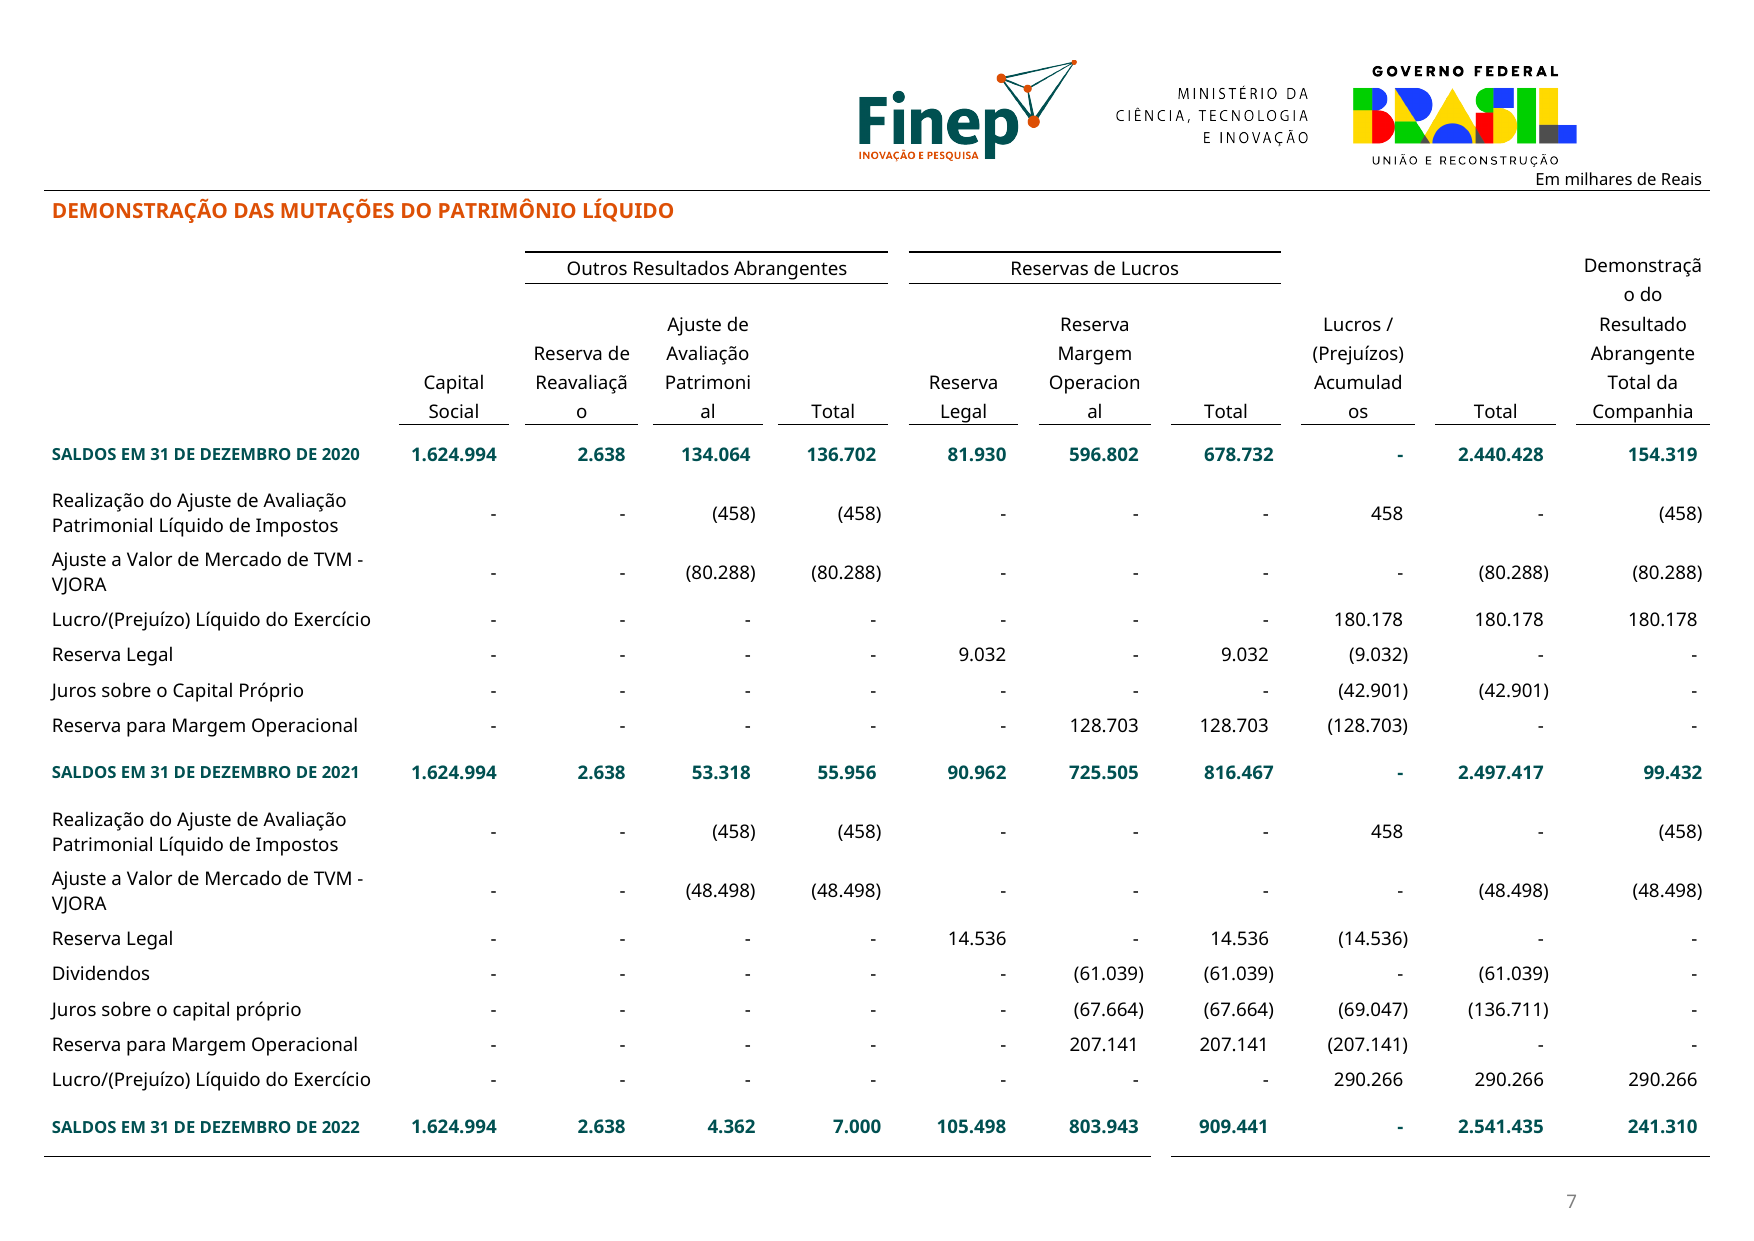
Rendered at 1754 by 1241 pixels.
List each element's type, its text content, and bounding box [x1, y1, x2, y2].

table_cell [525, 1144, 638, 1156]
table_cell 816.467 [1171, 755, 1281, 790]
table_cell [1281, 1097, 1301, 1109]
table_cell [888, 483, 908, 542]
table_cell [1415, 708, 1435, 743]
table_cell Reserva para Margem Operacional [44, 1026, 399, 1062]
table_cell - [1171, 861, 1281, 920]
table_cell - [1576, 991, 1709, 1026]
table_cell (42.901) [1435, 672, 1556, 708]
table_cell [509, 802, 525, 861]
table_cell [1556, 1144, 1576, 1156]
table_cell [1576, 245, 1709, 251]
table_cell [1281, 802, 1301, 861]
table_cell - [778, 672, 888, 708]
table_cell 909.441 [1171, 1109, 1281, 1144]
table_cell [763, 542, 778, 601]
table_header Em milhares de Reais [1301, 166, 1709, 190]
table_cell Realização do Ajuste de Avaliação Patrimonial Líquido de Impostos [44, 802, 399, 861]
table_cell [1415, 542, 1435, 601]
table_cell [509, 743, 525, 755]
table_cell [509, 251, 525, 283]
table_cell [1151, 1109, 1171, 1144]
table_cell [1415, 424, 1435, 436]
table_cell [509, 245, 525, 251]
table_cell [653, 425, 763, 436]
table_cell [638, 708, 653, 743]
table_cell [1435, 196, 1556, 245]
table_cell [1301, 425, 1415, 436]
table_cell [1301, 191, 1415, 196]
table_cell (61.039) [1039, 956, 1151, 991]
table_cell [638, 483, 653, 542]
table_cell 136.702 [778, 436, 888, 471]
table_cell [1151, 1144, 1171, 1156]
table_cell [763, 601, 778, 637]
table_cell [1556, 191, 1576, 196]
table_cell (69.047) [1301, 991, 1415, 1026]
table_cell [1018, 542, 1038, 601]
table_cell [1556, 743, 1576, 755]
table_cell - [525, 920, 638, 956]
table_cell [1151, 1097, 1171, 1109]
table_cell (207.141) [1301, 1026, 1415, 1062]
table_cell - [1039, 861, 1151, 920]
table_cell [1018, 991, 1038, 1026]
table_cell - [778, 1062, 888, 1097]
table_cell [1556, 245, 1576, 251]
table_cell [1576, 425, 1709, 436]
table_cell [778, 790, 888, 802]
table_cell [1415, 790, 1435, 802]
table_cell [763, 637, 778, 672]
table_cell [44, 251, 399, 424]
table_cell (458) [778, 483, 888, 542]
table_cell - [653, 991, 763, 1026]
table_cell [778, 425, 888, 436]
table_cell [509, 672, 525, 708]
table_cell Demonstração das Mutações do Patrimônio Líquido [44, 196, 888, 245]
table_cell - [525, 672, 638, 708]
table_cell - [399, 802, 509, 861]
table_cell [888, 471, 908, 483]
table_cell 180.178 [1301, 601, 1415, 637]
table_cell [1415, 920, 1435, 956]
table_cell - [909, 672, 1018, 708]
table_cell [1556, 637, 1576, 672]
table_cell [525, 1097, 638, 1109]
table_cell [1151, 601, 1171, 637]
table_cell [1171, 1144, 1281, 1156]
table_cell Outros Resultados Abrangentes [525, 253, 888, 283]
table_cell - [1576, 637, 1709, 672]
table_cell [888, 1062, 908, 1097]
table_cell - [399, 483, 509, 542]
table_cell [1556, 471, 1576, 483]
table_cell [44, 1097, 399, 1109]
table_cell - [778, 920, 888, 956]
table_cell [1018, 672, 1038, 708]
table_cell [888, 1109, 908, 1144]
table_cell - [1301, 861, 1415, 920]
table_cell [888, 542, 908, 601]
picture [859, 60, 1577, 167]
table_cell [888, 637, 908, 672]
table_cell [763, 483, 778, 542]
table_cell [1435, 1097, 1556, 1109]
table_cell [1415, 861, 1435, 920]
table_cell - [525, 601, 638, 637]
table_cell [1301, 1097, 1415, 1109]
table_cell [1556, 991, 1576, 1026]
table_cell [888, 956, 908, 991]
table_cell [44, 245, 399, 251]
table_cell - [778, 991, 888, 1026]
table_cell - [1435, 802, 1556, 861]
table_cell [1039, 790, 1151, 802]
table_cell - [525, 991, 638, 1026]
table_cell - [909, 483, 1018, 542]
table_cell - [1301, 542, 1415, 601]
table_cell Capital Social [399, 283, 509, 424]
table_cell - [778, 708, 888, 743]
table_cell [1151, 284, 1171, 424]
table_cell 99.432 [1576, 755, 1709, 790]
table_cell [909, 471, 1018, 483]
table_cell [509, 471, 525, 483]
table_cell [1415, 601, 1435, 637]
table_cell [1435, 425, 1556, 436]
table_cell 105.498 [909, 1109, 1018, 1144]
table_cell [1281, 196, 1301, 245]
table_cell 2.638 [525, 436, 638, 471]
table_cell 9.032 [909, 637, 1018, 672]
table_cell [1556, 424, 1576, 436]
table_cell [778, 743, 888, 755]
table_cell [1171, 471, 1281, 483]
table_cell [1556, 283, 1576, 424]
table_cell [1018, 1109, 1038, 1144]
table_cell [509, 283, 525, 424]
table_cell - [399, 637, 509, 672]
table_cell - [909, 708, 1018, 743]
table_cell [1556, 802, 1576, 861]
table_cell [1018, 1144, 1038, 1156]
table_cell [1018, 436, 1038, 471]
table_cell [509, 790, 525, 802]
table_cell Total [1171, 284, 1281, 424]
table_cell [638, 802, 653, 861]
table_cell [1415, 743, 1435, 755]
table_cell [399, 471, 509, 483]
table_cell [638, 1144, 653, 1156]
table_cell [1018, 424, 1038, 436]
table_cell [509, 755, 525, 790]
table_cell [1556, 483, 1576, 542]
table_cell [1415, 245, 1435, 251]
table_cell - [399, 601, 509, 637]
table_cell [638, 956, 653, 991]
table_cell [1281, 1026, 1301, 1062]
table_cell [1281, 1062, 1301, 1097]
table_cell [1018, 743, 1038, 755]
table_cell [888, 1097, 908, 1109]
table_cell [763, 861, 778, 920]
table_cell [763, 471, 778, 483]
table_cell (458) [653, 483, 763, 542]
table_cell 1.624.994 [399, 1109, 509, 1144]
table_cell [1301, 790, 1415, 802]
table_cell [1556, 1097, 1576, 1109]
table_cell [653, 1144, 763, 1156]
table_cell [909, 425, 1018, 436]
table_cell - [1039, 1062, 1151, 1097]
table_cell [1281, 191, 1301, 196]
table_cell [1018, 755, 1038, 790]
table_cell [1281, 483, 1301, 542]
table_cell (458) [653, 802, 763, 861]
table_cell [1556, 1109, 1576, 1144]
table_cell - [653, 956, 763, 991]
table_cell [1301, 1144, 1415, 1156]
table_cell (80.288) [653, 542, 763, 601]
table_cell [653, 1097, 763, 1109]
table_cell [763, 1062, 778, 1097]
table_cell - [1435, 920, 1556, 956]
table_cell SALDOS EM 31 DE DEZEMBRO DE 2021 [44, 755, 399, 790]
table_cell - [1039, 672, 1151, 708]
table_cell [638, 284, 653, 424]
table_cell [763, 802, 778, 861]
table_cell (14.536) [1301, 920, 1415, 956]
table_cell [399, 1144, 509, 1156]
table_cell [1151, 436, 1171, 471]
table_cell [1415, 196, 1435, 245]
table_cell - [399, 920, 509, 956]
table_cell [1281, 436, 1301, 471]
table_cell [1281, 1144, 1301, 1156]
table_cell [1281, 991, 1301, 1026]
table_cell [1151, 956, 1171, 991]
table_cell - [1576, 672, 1709, 708]
table_cell - [399, 956, 509, 991]
table_cell 128.703 [1171, 708, 1281, 743]
table_cell [1556, 1026, 1576, 1062]
table_cell [1281, 424, 1301, 436]
table_cell [888, 743, 908, 755]
table_cell [888, 191, 908, 196]
table_cell [1151, 708, 1171, 743]
table_cell [1556, 861, 1576, 920]
table_cell [509, 601, 525, 637]
table_cell - [909, 1062, 1018, 1097]
table_cell [1151, 861, 1171, 920]
table_cell [44, 191, 888, 196]
table_cell - [1171, 601, 1281, 637]
table_cell [1151, 424, 1171, 436]
table_cell - [399, 1026, 509, 1062]
table_cell - [909, 1026, 1018, 1062]
table_cell - [525, 956, 638, 991]
table_cell [1151, 743, 1171, 755]
table_cell 803.943 [1039, 1109, 1151, 1144]
table_cell [638, 1026, 653, 1062]
table_cell Demonstração do Resultado Abrangente Total da Companhia [1576, 251, 1709, 424]
table_header [1281, 167, 1301, 190]
table_cell [1151, 790, 1171, 802]
table_cell - [653, 1062, 763, 1097]
table_cell 180.178 [1576, 601, 1709, 637]
table_cell [763, 991, 778, 1026]
table_cell [1435, 1144, 1556, 1156]
table_cell - [1171, 802, 1281, 861]
table_cell [1171, 743, 1281, 755]
table_cell Lucros / (Prejuízos) Acumulados [1301, 283, 1415, 424]
table_cell [653, 743, 763, 755]
table_cell 134.064 [653, 436, 763, 471]
table_cell (61.039) [1171, 956, 1281, 991]
table_header [44, 166, 888, 190]
table_cell 2.497.417 [1435, 755, 1556, 790]
table_cell [1151, 471, 1171, 483]
table_cell 128.703 [1039, 708, 1151, 743]
table_cell [1018, 601, 1038, 637]
table_cell [509, 483, 525, 542]
table_cell [638, 1109, 653, 1144]
table_cell [1415, 283, 1435, 424]
table_cell - [525, 708, 638, 743]
table_cell [1151, 802, 1171, 861]
table_cell [399, 425, 509, 436]
table_cell [509, 1062, 525, 1097]
table_cell - [909, 601, 1018, 637]
table_cell [888, 920, 908, 956]
table_cell [638, 424, 653, 436]
table_cell (458) [778, 802, 888, 861]
table_cell [1301, 471, 1415, 483]
table_cell - [653, 637, 763, 672]
table_cell [1415, 802, 1435, 861]
table_cell Juros sobre o Capital Próprio [44, 672, 399, 708]
table_cell - [399, 1062, 509, 1097]
table_cell [1415, 991, 1435, 1026]
table_cell [1018, 956, 1038, 991]
table_cell SALDOS EM 31 DE DEZEMBRO DE 2022 [44, 1109, 399, 1144]
table_cell [1415, 471, 1435, 483]
table_cell [509, 861, 525, 920]
table_cell 725.505 [1039, 755, 1151, 790]
table_cell - [399, 861, 509, 920]
table_cell [1576, 743, 1709, 755]
table_cell [399, 251, 509, 283]
table_cell - [909, 861, 1018, 920]
table_cell [399, 1097, 509, 1109]
table_cell [1576, 196, 1709, 245]
table_cell [1039, 1097, 1151, 1109]
table_cell [509, 1109, 525, 1144]
table_cell - [1435, 483, 1556, 542]
table_cell 81.930 [909, 436, 1018, 471]
table_cell [44, 1144, 399, 1156]
table_cell (458) [1576, 802, 1709, 861]
table_cell [1171, 1097, 1281, 1109]
table_cell - [653, 1026, 763, 1062]
table_cell - [778, 1026, 888, 1062]
table_cell [1556, 436, 1576, 471]
table_cell - [525, 542, 638, 601]
table_cell [638, 672, 653, 708]
table_cell [1018, 637, 1038, 672]
table_cell 290.266 [1301, 1062, 1415, 1097]
table_cell [1151, 637, 1171, 672]
table_cell - [1039, 802, 1151, 861]
table_cell - [1039, 542, 1151, 601]
table_header [888, 167, 908, 190]
table_cell - [525, 802, 638, 861]
table_cell [509, 920, 525, 956]
table_cell Reserva Legal [44, 637, 399, 672]
table_cell (458) [1576, 483, 1709, 542]
table_cell [1576, 471, 1709, 483]
table_cell [509, 542, 525, 601]
table_cell [1435, 251, 1556, 283]
table_cell - [1576, 708, 1709, 743]
table_cell 207.141 [1171, 1026, 1281, 1062]
table_cell - [909, 542, 1018, 601]
table_cell 241.310 [1576, 1109, 1709, 1144]
table_cell [1151, 920, 1171, 956]
table_cell [1281, 283, 1301, 424]
table_cell 90.962 [909, 755, 1018, 790]
table_cell [509, 637, 525, 672]
table_cell [1281, 471, 1301, 483]
table_cell 2.638 [525, 755, 638, 790]
table_cell [763, 672, 778, 708]
table_cell [1301, 251, 1415, 283]
table_cell - [1301, 956, 1415, 991]
table_cell [888, 251, 908, 283]
table_cell [909, 743, 1018, 755]
table_cell [1018, 1097, 1038, 1109]
table_cell [1556, 251, 1576, 283]
table_cell Reserva de Reavaliação [525, 284, 638, 424]
table_cell - [1039, 601, 1151, 637]
table_cell [1018, 1026, 1038, 1062]
table_cell Realização do Ajuste de Avaliação Patrimonial Líquido de Impostos [44, 483, 399, 542]
table_cell Reserva para Margem Operacional [44, 708, 399, 743]
table_cell - [653, 708, 763, 743]
table_cell [1415, 1144, 1435, 1156]
table_cell [1018, 1062, 1038, 1097]
table_cell [638, 861, 653, 920]
table_cell [1039, 425, 1151, 436]
table_cell 14.536 [1171, 920, 1281, 956]
table_cell [1301, 743, 1415, 755]
table_cell [1415, 1026, 1435, 1062]
table_cell (128.703) [1301, 708, 1415, 743]
table_cell [763, 956, 778, 991]
table_cell - [1039, 637, 1151, 672]
table_cell [638, 471, 653, 483]
table_cell [1435, 790, 1556, 802]
table_cell [763, 1097, 778, 1109]
table_cell - [1039, 920, 1151, 956]
table_cell Total [1435, 283, 1556, 424]
table_cell - [1171, 1062, 1281, 1097]
table_cell 2.440.428 [1435, 436, 1556, 471]
table_cell [509, 1144, 525, 1156]
table_cell [525, 245, 888, 251]
table_cell [888, 424, 908, 436]
table_cell [638, 542, 653, 601]
table_cell [1018, 471, 1038, 483]
table_cell [1281, 790, 1301, 802]
table_cell - [1171, 672, 1281, 708]
table_cell [525, 425, 638, 436]
table_cell [1415, 483, 1435, 542]
table_cell [888, 672, 908, 708]
table_cell [1151, 991, 1171, 1026]
table_cell [1415, 637, 1435, 672]
table_cell [1556, 956, 1576, 991]
table_cell - [1301, 1109, 1415, 1144]
table_cell Ajuste a Valor de Mercado de TVM - VJORA [44, 861, 399, 920]
table_cell [1151, 1062, 1171, 1097]
table_cell [1576, 1144, 1709, 1156]
table_cell 180.178 [1435, 601, 1556, 637]
table_cell [1415, 1097, 1435, 1109]
table_cell Lucro/(Prejuízo) Líquido do Exercício [44, 601, 399, 637]
table_cell [909, 1097, 1018, 1109]
table_cell [399, 790, 509, 802]
table_cell [1281, 601, 1301, 637]
table_cell [638, 1062, 653, 1097]
table_cell [1556, 1062, 1576, 1097]
table_cell (136.711) [1435, 991, 1556, 1026]
table_cell 1.624.994 [399, 436, 509, 471]
table_cell [1171, 425, 1281, 436]
table_cell [763, 790, 778, 802]
table_cell [1018, 861, 1038, 920]
table_cell [778, 1097, 888, 1109]
table_cell [1415, 755, 1435, 790]
table_cell [888, 1144, 908, 1156]
table_cell [763, 1026, 778, 1062]
table_cell (48.498) [653, 861, 763, 920]
table_cell [888, 802, 908, 861]
table_cell (80.288) [1576, 542, 1709, 601]
table_cell [1018, 802, 1038, 861]
table_cell [1556, 755, 1576, 790]
table_cell [509, 991, 525, 1026]
table_cell SALDOS EM 31 DE DEZEMBRO DE 2020 [44, 436, 399, 471]
table_cell Juros sobre o capital próprio [44, 991, 399, 1026]
table_cell [638, 790, 653, 802]
table_cell [525, 790, 638, 802]
table_cell 678.732 [1171, 436, 1281, 471]
table_cell [1018, 483, 1038, 542]
table_cell Ajuste a Valor de Mercado de TVM - VJORA [44, 542, 399, 601]
table_cell [1556, 790, 1576, 802]
table_cell [638, 755, 653, 790]
table_cell [1281, 920, 1301, 956]
table_cell [1281, 956, 1301, 991]
table_cell [909, 1144, 1018, 1156]
table_cell - [653, 920, 763, 956]
table_header [909, 167, 1281, 190]
table_cell - [399, 991, 509, 1026]
table_cell [653, 790, 763, 802]
table_cell - [778, 637, 888, 672]
table_cell (80.288) [778, 542, 888, 601]
table_cell [778, 471, 888, 483]
table_cell [1556, 542, 1576, 601]
table_cell - [909, 956, 1018, 991]
table_cell (80.288) [1435, 542, 1556, 601]
table_cell [909, 196, 1281, 245]
table_cell [399, 245, 509, 251]
table_cell 53.318 [653, 755, 763, 790]
table_cell [638, 436, 653, 471]
table_cell 14.536 [909, 920, 1018, 956]
table_cell [1556, 196, 1576, 245]
table_cell [909, 245, 1281, 251]
table_cell [763, 1109, 778, 1144]
table_cell [1556, 708, 1576, 743]
table_cell - [909, 991, 1018, 1026]
table_cell [1281, 245, 1301, 251]
table_cell 207.141 [1039, 1026, 1151, 1062]
table_cell [763, 1144, 778, 1156]
table_cell [763, 708, 778, 743]
table_cell [1039, 1144, 1151, 1156]
table_cell [525, 743, 638, 755]
table_cell (48.498) [1576, 861, 1709, 920]
table_cell - [525, 637, 638, 672]
table_cell [1435, 191, 1556, 196]
table_cell [888, 708, 908, 743]
table_cell 290.266 [1435, 1062, 1556, 1097]
table_cell [1435, 471, 1556, 483]
table_cell [763, 424, 778, 436]
table_cell [1435, 743, 1556, 755]
table_cell [1415, 251, 1435, 283]
table_cell [638, 743, 653, 755]
table_cell 458 [1301, 483, 1415, 542]
table_cell [1281, 708, 1301, 743]
table_cell - [1171, 542, 1281, 601]
table_cell - [399, 708, 509, 743]
table_cell Ajuste de Avaliação Patrimonial [653, 284, 763, 424]
table_cell [1301, 196, 1415, 245]
table_cell [1281, 861, 1301, 920]
table_cell [1151, 1026, 1171, 1062]
table_cell - [1171, 483, 1281, 542]
table_cell [888, 196, 908, 245]
table_cell Total [778, 284, 888, 424]
table_cell [763, 755, 778, 790]
table_cell [44, 424, 399, 436]
table_cell [888, 755, 908, 790]
table_cell 458 [1301, 802, 1415, 861]
table_cell - [1435, 708, 1556, 743]
table_cell Reserva Legal [44, 920, 399, 956]
table_cell [509, 436, 525, 471]
table_cell - [653, 601, 763, 637]
table_cell [1039, 743, 1151, 755]
table_cell 9.032 [1171, 637, 1281, 672]
table_cell 2.541.435 [1435, 1109, 1556, 1144]
table_cell (48.498) [778, 861, 888, 920]
table_cell [525, 471, 638, 483]
table_cell - [778, 601, 888, 637]
table_cell [1151, 672, 1171, 708]
table_cell [1415, 956, 1435, 991]
table_cell [509, 424, 525, 436]
table_cell [1415, 436, 1435, 471]
table_cell [1039, 471, 1151, 483]
table_cell [1576, 1097, 1709, 1109]
table_cell [638, 991, 653, 1026]
table_cell [888, 245, 908, 251]
table_cell [1556, 672, 1576, 708]
table_cell [44, 790, 399, 802]
table_cell [44, 743, 399, 755]
table_cell [1151, 483, 1171, 542]
table_cell (67.664) [1039, 991, 1151, 1026]
table_cell 1.624.994 [399, 755, 509, 790]
table_cell - [778, 956, 888, 991]
table_cell [888, 991, 908, 1026]
table_cell - [1576, 920, 1709, 956]
table_cell [763, 436, 778, 471]
table_cell (42.901) [1301, 672, 1415, 708]
table_cell [763, 920, 778, 956]
table_cell [1151, 755, 1171, 790]
table_cell [763, 743, 778, 755]
table_cell [888, 283, 908, 424]
table_cell - [1039, 483, 1151, 542]
table_cell - [653, 672, 763, 708]
table_cell 7.000 [778, 1109, 888, 1144]
table_cell Reserva Margem Operacional [1039, 284, 1151, 424]
table_cell [1415, 1109, 1435, 1144]
table_cell [888, 790, 908, 802]
table_cell [909, 790, 1018, 802]
table_cell [638, 920, 653, 956]
table_cell [1556, 601, 1576, 637]
table_cell [1018, 284, 1038, 424]
table_cell (48.498) [1435, 861, 1556, 920]
table_cell [638, 637, 653, 672]
table_cell [509, 1026, 525, 1062]
table_cell [778, 1144, 888, 1156]
table_cell [1576, 191, 1709, 196]
table_cell Reserva Legal [909, 284, 1018, 424]
table_cell Lucro/(Prejuízo) Líquido do Exercício [44, 1062, 399, 1097]
table_cell [1281, 755, 1301, 790]
table_cell - [1301, 755, 1415, 790]
table_cell - [1301, 436, 1415, 471]
table_cell - [525, 483, 638, 542]
table_cell [1281, 637, 1301, 672]
table_cell [1171, 790, 1281, 802]
table_cell [888, 861, 908, 920]
table_cell 596.802 [1039, 436, 1151, 471]
table_cell Reservas de Lucros [909, 253, 1281, 283]
table_cell [638, 601, 653, 637]
table_cell [888, 1026, 908, 1062]
table_cell (9.032) [1301, 637, 1415, 672]
table_cell [1151, 542, 1171, 601]
table_cell 290.266 [1576, 1062, 1709, 1097]
table_cell [509, 956, 525, 991]
table_cell [1018, 708, 1038, 743]
table_cell [1281, 743, 1301, 755]
table_cell 154.319 [1576, 436, 1709, 471]
table_cell - [399, 542, 509, 601]
table_cell [1415, 191, 1435, 196]
table_cell [1415, 672, 1435, 708]
table_cell [1281, 672, 1301, 708]
table_cell [44, 471, 399, 483]
table_cell - [909, 802, 1018, 861]
table_cell [1576, 790, 1709, 802]
table_cell - [1576, 1026, 1709, 1062]
table_cell [1281, 1109, 1301, 1144]
table_cell [509, 1097, 525, 1109]
table_cell [509, 708, 525, 743]
table_cell - [525, 861, 638, 920]
table_cell [1018, 790, 1038, 802]
table_cell - [399, 672, 509, 708]
table_cell [1281, 542, 1301, 601]
table_cell [909, 191, 1281, 196]
table_cell (61.039) [1435, 956, 1556, 991]
table_cell [888, 436, 908, 471]
table_cell - [525, 1026, 638, 1062]
table_cell [1301, 245, 1415, 251]
table_cell [1281, 251, 1301, 283]
table_cell [1018, 920, 1038, 956]
table_cell [888, 601, 908, 637]
table_cell (67.664) [1171, 991, 1281, 1026]
table_cell [763, 284, 778, 424]
table_cell 2.638 [525, 1109, 638, 1144]
table_cell [399, 743, 509, 755]
table_cell [1556, 920, 1576, 956]
table_cell - [1435, 637, 1556, 672]
table_cell - [1576, 956, 1709, 991]
table_cell 4.362 [653, 1109, 763, 1144]
table_cell 55.956 [778, 755, 888, 790]
table_cell [1415, 1062, 1435, 1097]
table_cell [1435, 245, 1556, 251]
table_cell [638, 1097, 653, 1109]
table_cell Dividendos [44, 956, 399, 991]
table_cell - [1435, 1026, 1556, 1062]
table_cell [653, 471, 763, 483]
table_cell - [525, 1062, 638, 1097]
